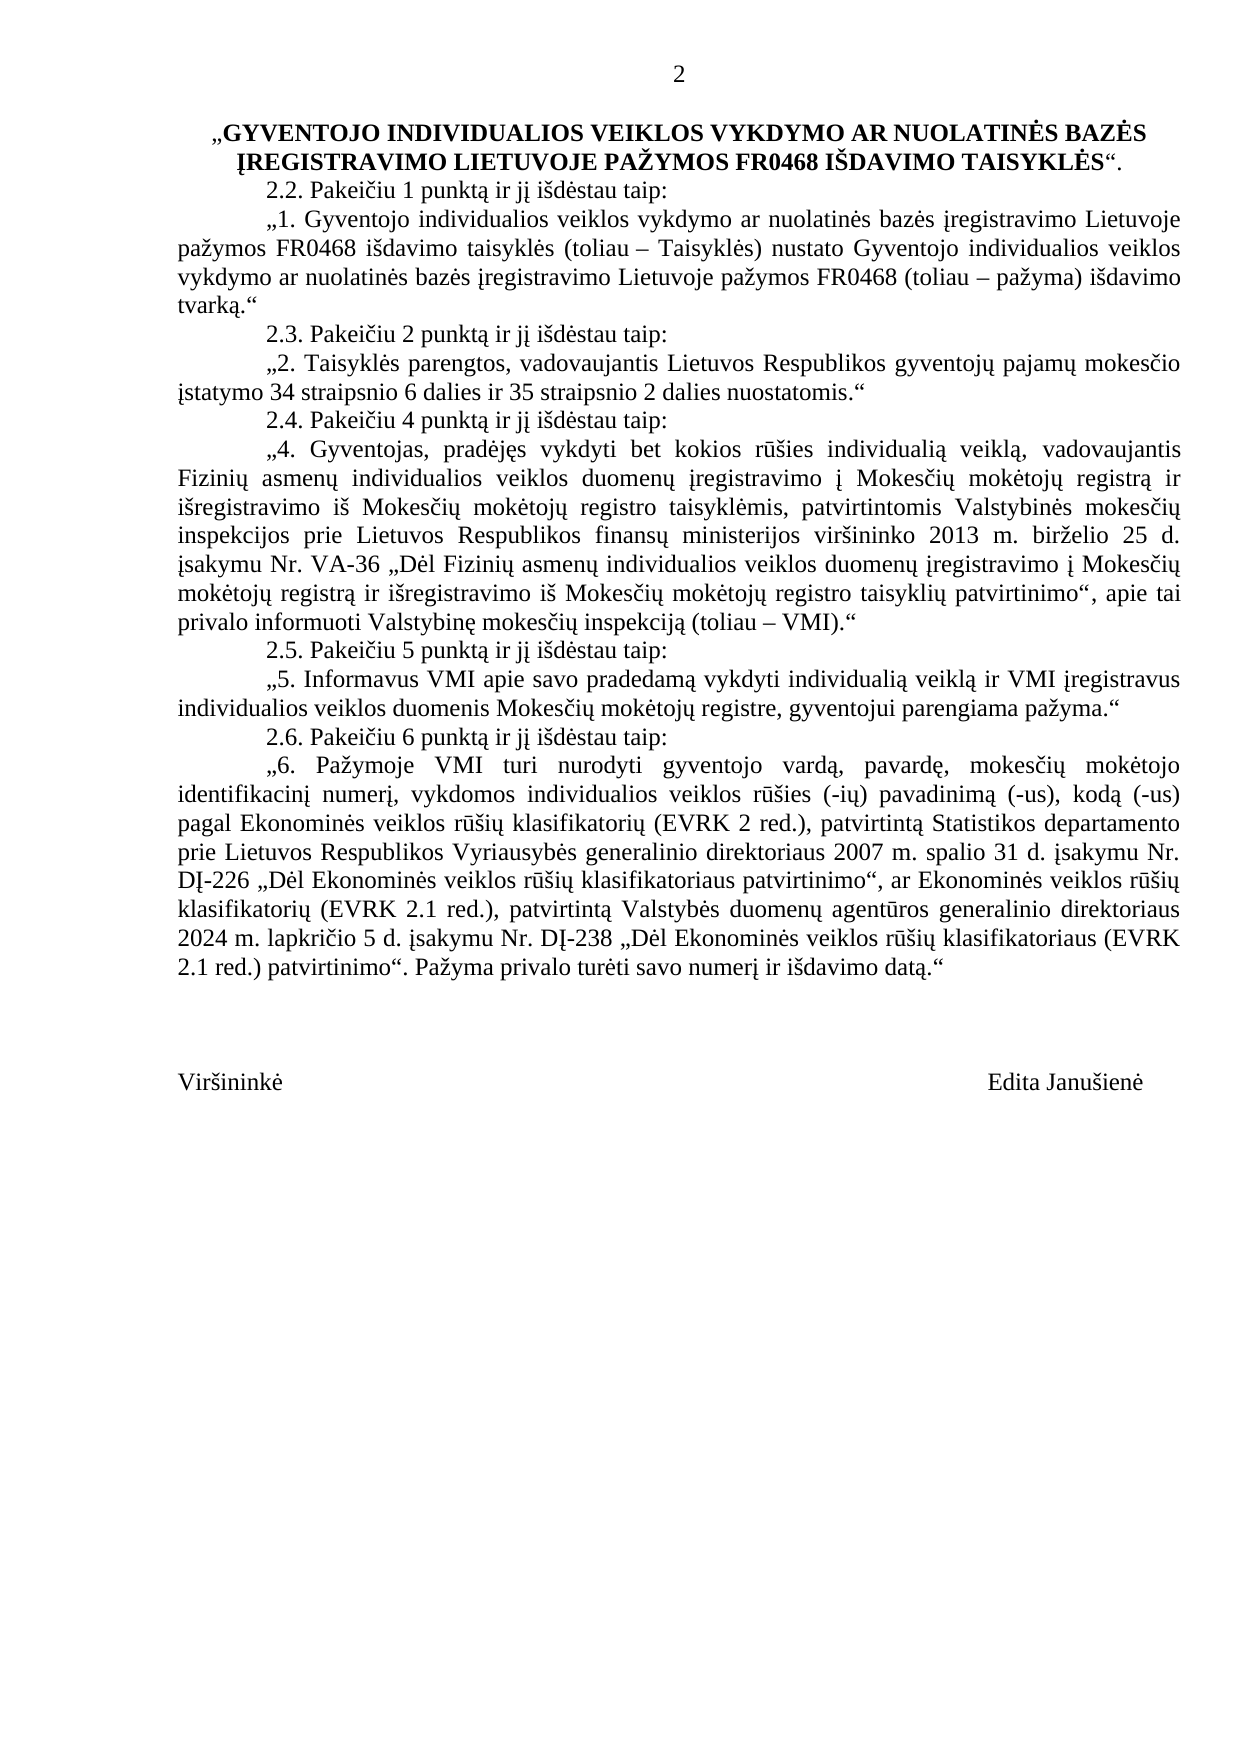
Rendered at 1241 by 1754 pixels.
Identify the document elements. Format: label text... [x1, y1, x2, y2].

text 2.6. Pakeičiu 6 punktą ir jį išdėstau taip: [177, 722, 1181, 751]
text 2.2. Pakeičiu 1 punktą ir jį išdėstau taip: [177, 176, 1181, 204]
text „1. Gyventojo individualios veiklos vykdymo ar nuolatinės bazės įregistravimo Lietuvoje pažymos FR0468 išdavimo taisyklės (toliau – Taisyklės) nustato Gyventojo individualios veiklos vykdymo ar nuolatinės bazės įregistravimo Lietuvoje pažymos FR0468 (toliau – pažyma) išdavimo tvarką.“ [177, 204, 1181, 319]
text „GYVENTOJO INDIVIDUALIOS VEIKLOS VYKDYMO AR NUOLATINĖS BAZĖS ĮREGISTRAVIMO LIETUVOJE PAŽYMOS FR0468 IŠDAVIMO TAISYKLĖS“. [177, 118, 1181, 176]
text „6. Pažymoje VMI turi nurodyti gyventojo vardą, pavardę, mokesčių mokėtojo identifikacinį numerį, vykdomos individualios veiklos rūšies (-ių) pavadinimą (-us), kodą (-us) pagal Ekonominės veiklos rūšių klasifikatorių (EVRK 2 red.), patvirtintą Statistikos departamento prie Lietuvos Respublikos Vyriausybės generalinio direktoriaus 2007 m. spalio 31 d. įsakymu Nr. DĮ-226 „Dėl Ekonominės veiklos rūšių klasifikatoriaus patvirtinimo“, ar Ekonominės veiklos rūšių klasifikatorių (EVRK 2.1 red.), patvirtintą Valstybės duomenų agentūros generalinio direktoriaus 2024 m. lapkričio 5 d. įsakymu Nr. DĮ-238 „Dėl Ekonominės veiklos rūšių klasifikatoriaus (EVRK 2.1 red.) patvirtinimo“. Pažyma privalo turėti savo numerį ir išdavimo datą.“ [177, 751, 1181, 981]
text 2.5. Pakeičiu 5 punktą ir jį išdėstau taip: [177, 636, 1181, 664]
text „5. Informavus VMI apie savo pradedamą vykdyti individualią veiklą ir VMI įregistravus individualios veiklos duomenis Mokesčių mokėtojų registre, gyventojui parengiama pažyma.“ [177, 664, 1181, 722]
text Viršininkė Edita Janušienė [177, 1067, 1181, 1096]
text „4. Gyventojas, pradėjęs vykdyti bet kokios rūšies individualią veiklą, vadovaujantis Fizinių asmenų individualios veiklos duomenų įregistravimo į Mokesčių mokėtojų registrą ir išregistravimo iš Mokesčių mokėtojų registro taisyklėmis, patvirtintomis Valstybinės mokesčių inspekcijos prie Lietuvos Respublikos finansų ministerijos viršininko 2013 m. birželio 25 d. įsakymu Nr. VA-36 „Dėl Fizinių asmenų individualios veiklos duomenų įregistravimo į Mokesčių mokėtojų registrą ir išregistravimo iš Mokesčių mokėtojų registro taisyklių patvirtinimo“, apie tai privalo informuoti Valstybinę mokesčių inspekciją (toliau – VMI).“ [177, 434, 1181, 636]
text „2. Taisyklės parengtos, vadovaujantis Lietuvos Respublikos gyventojų pajamų mokesčio įstatymo 34 straipsnio 6 dalies ir 35 straipsnio 2 dalies nuostatomis.“ [177, 348, 1181, 406]
text 2.4. Pakeičiu 4 punktą ir jį išdėstau taip: [177, 406, 1181, 434]
text 2.3. Pakeičiu 2 punktą ir jį išdėstau taip: [177, 319, 1181, 348]
